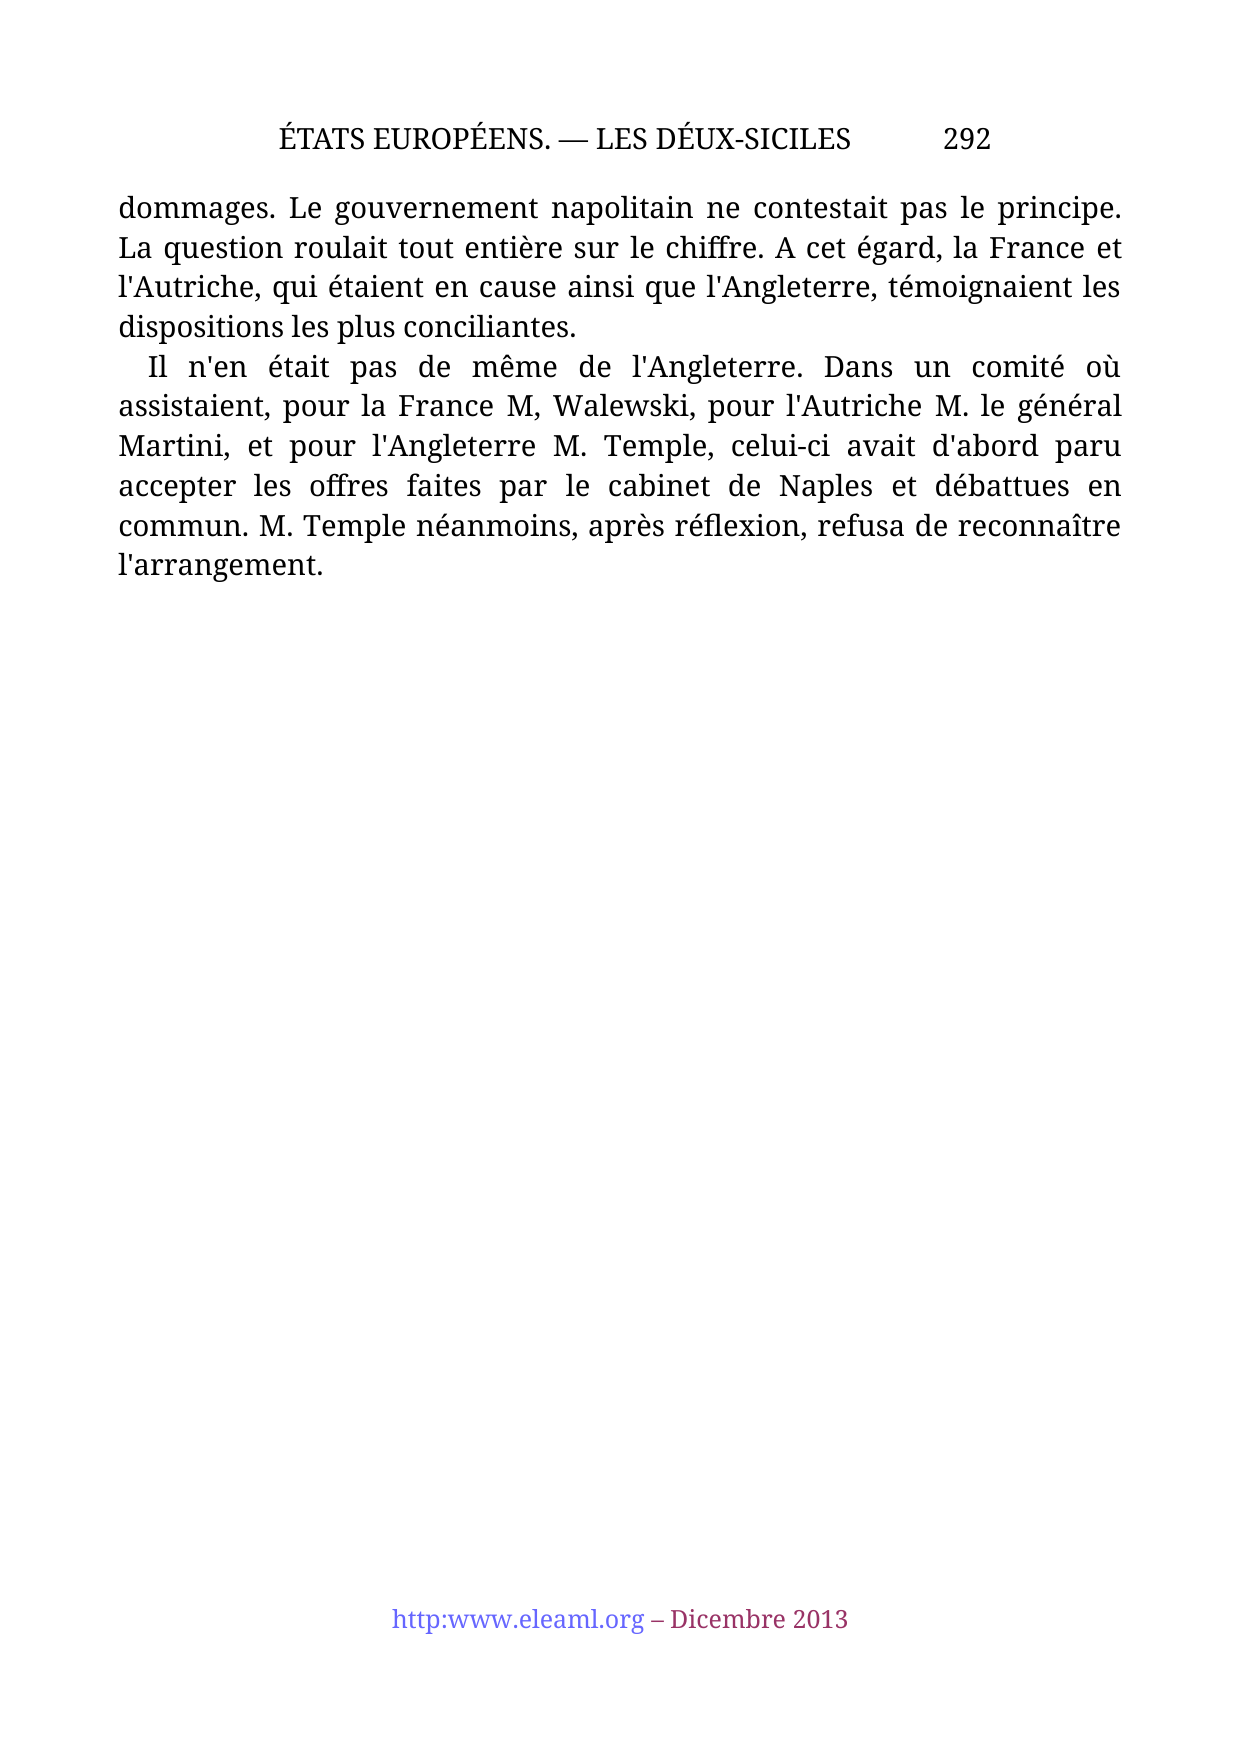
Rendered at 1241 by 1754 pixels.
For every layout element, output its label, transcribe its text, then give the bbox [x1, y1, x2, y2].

text dommages. Le gouvernement napolitain ne contestait pas le principe. La question roulait tout entière sur le chiffre. A cet égard, la France et l'Autriche, qui étaient en cause ainsi que l'Angleterre, témoignaient les dispositions les plus conciliantes. [118, 187, 1122, 346]
text Il n'en était pas de même de l'Angleterre. Dans un comité où assistaient, pour la France M, Walewski, pour l'Autriche M. le général Martini, et pour l'Angleterre M. Temple, celui-ci avait d'abord paru accepter les offres faites par le cabinet de Naples et débattues en commun. M. Temple néanmoins, après réflexion, refusa de reconnaître l'arrangement. [118, 346, 1122, 584]
